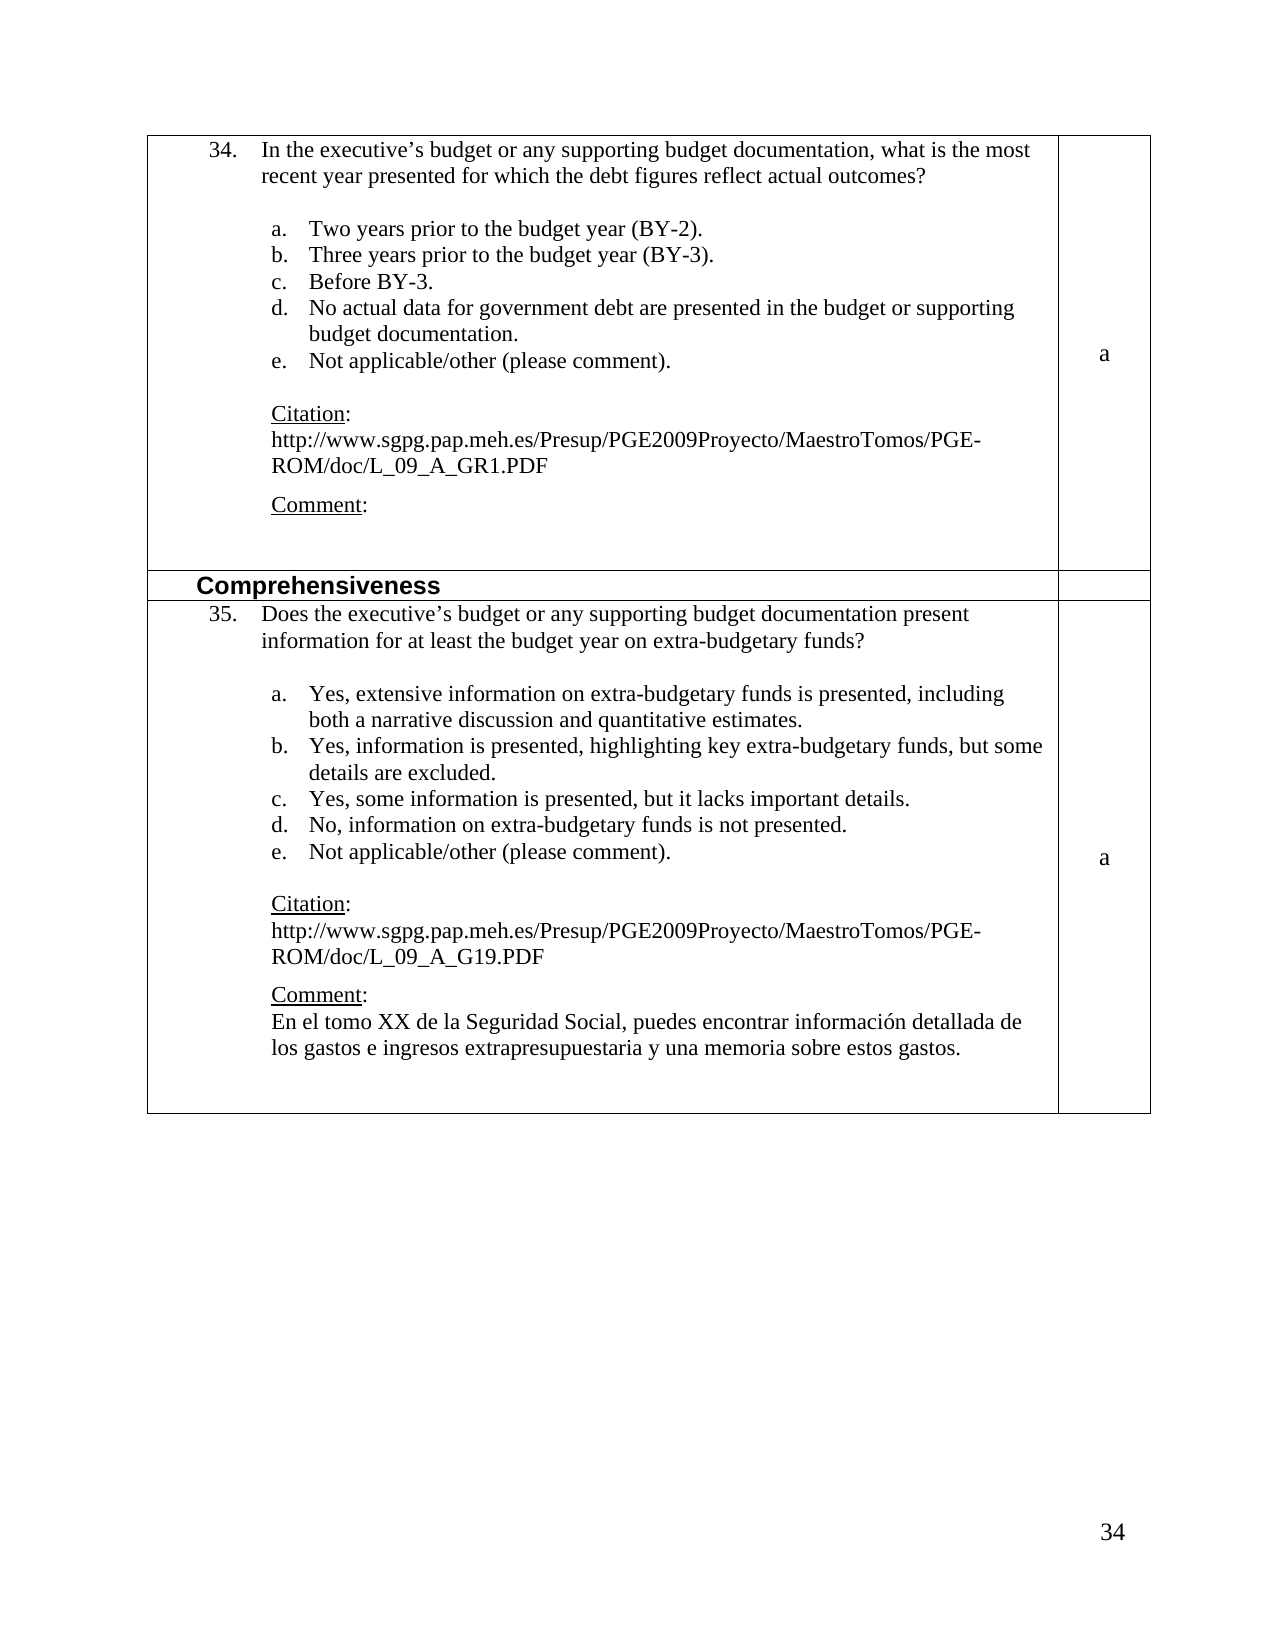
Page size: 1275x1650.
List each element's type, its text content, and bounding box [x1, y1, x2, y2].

table_cell [1059, 571, 1150, 599]
table_cell Does the executive’s budget or any supporting budget documentation present information for at least the budget year on extra-budgetary funds? Yes, extensive information on extra-budgetary funds is presented, including both a narrative discussion and quantitative estimates. Yes, information is presented, highlighting key extra-budgetary funds, but some details are excluded. Yes, some information is presented, but it lacks important details. No, information on extra-budgetary funds is not presented. Not applicable/other (please comment). Citation: http://www.sgpg.pap.meh.es/Presup/PGE2009Proyecto/MaestroTomos/PGE-ROM/doc/L_09_A_G19.PDF Comment: En el tomo XX de la Seguridad Social, puedes encontrar información detallada de los gastos e ingresos extrapresupuestaria y una memoria sobre estos gastos. [148, 601, 1058, 1113]
table_cell Comprehensiveness [148, 571, 1058, 599]
table_cell a [1059, 136, 1150, 570]
table_cell In the executive’s budget or any supporting budget documentation, what is the most recent year presented for which the debt figures reflect actual outcomes? Two years prior to the budget year (BY-2). Three years prior to the budget year (BY-3). Before BY-3. No actual data for government debt are presented in the budget or supporting budget documentation. Not applicable/other (please comment). Citation: http://www.sgpg.pap.meh.es/Presup/PGE2009Proyecto/MaestroTomos/PGE-ROM/doc/L_09_A_GR1.PDF Comment: [148, 136, 1058, 570]
table_cell a [1059, 601, 1150, 1113]
